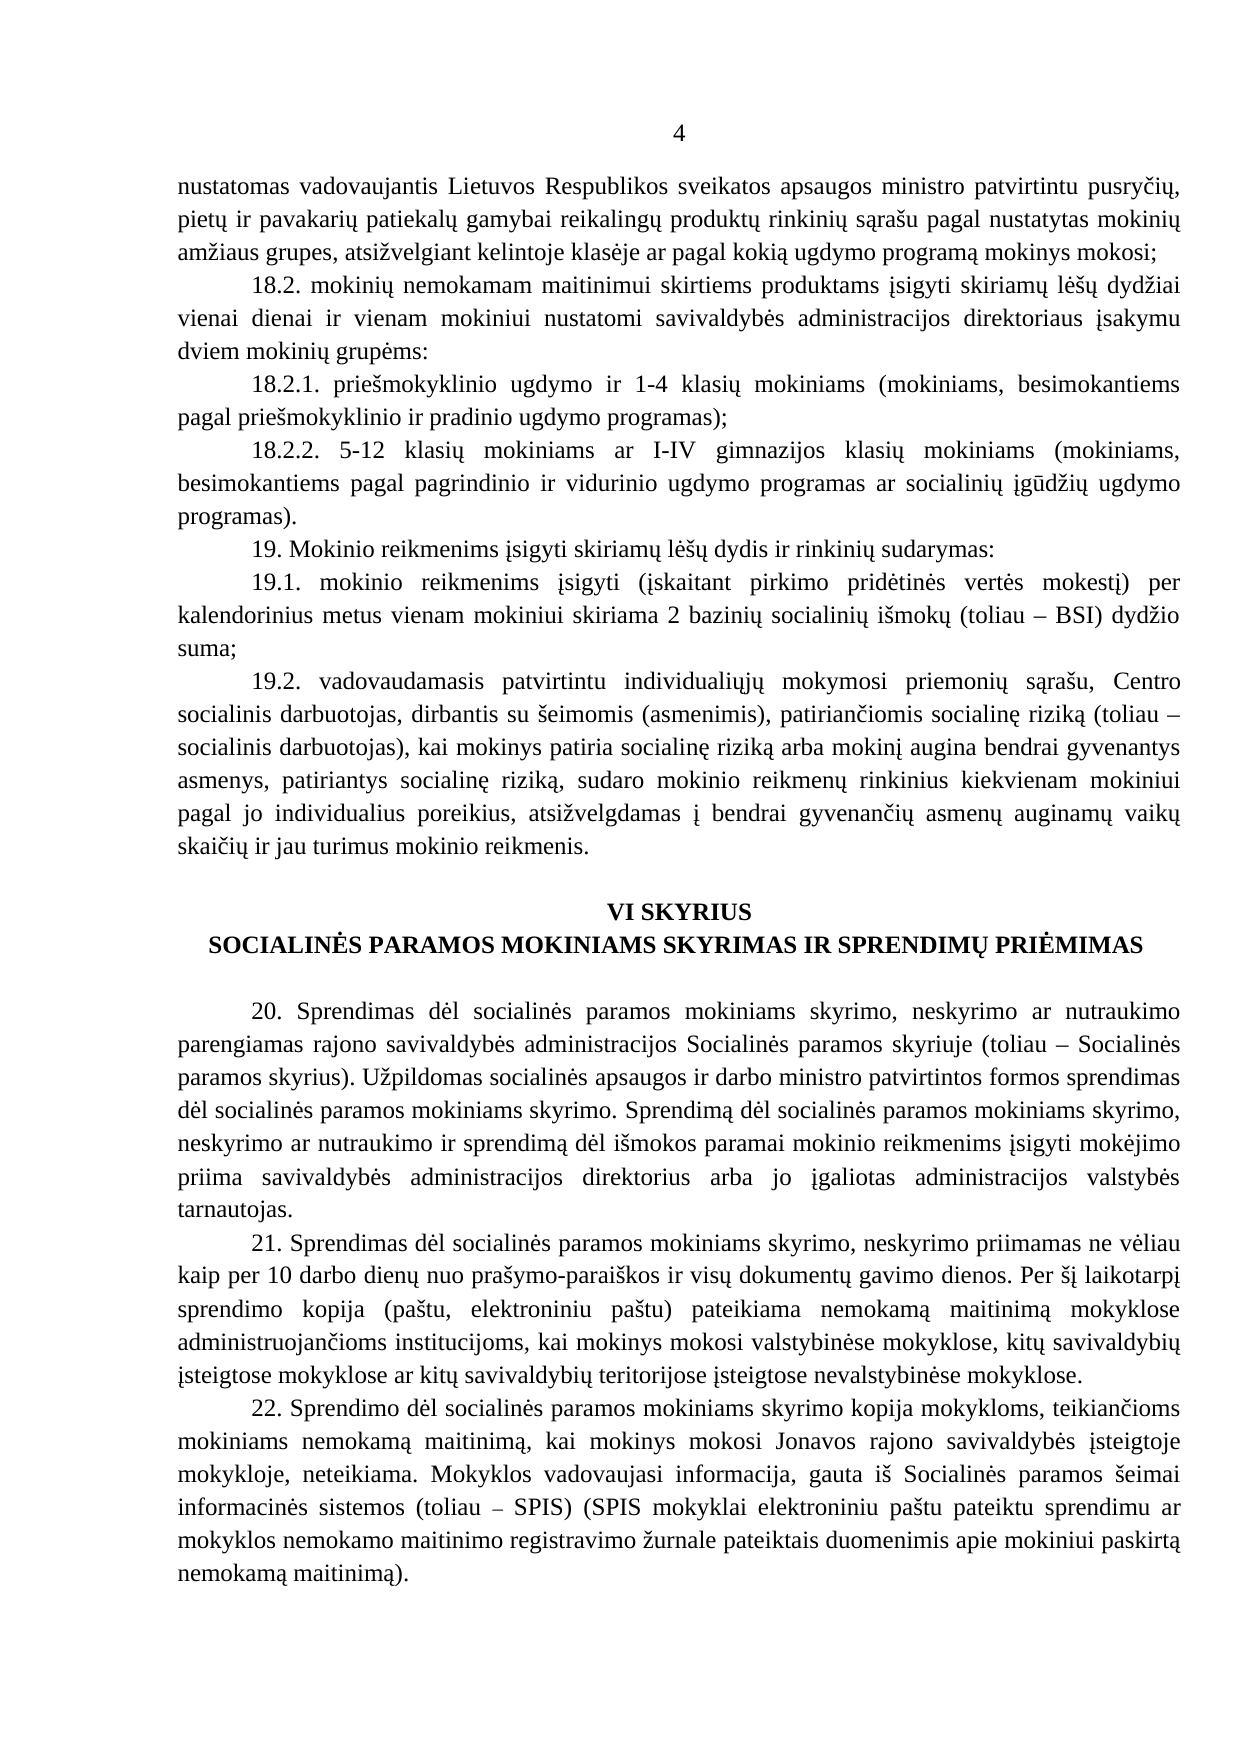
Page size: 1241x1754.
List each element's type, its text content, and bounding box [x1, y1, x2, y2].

text 18.2. mokinių nemokamam maitinimui skirtiems produktams įsigyti skiriamų lėšų dydžiai vienai dienai ir vienam mokiniui nustatomi savivaldybės administracijos direktoriaus įsakymu dviem mokinių grupėms: [177, 270, 1181, 365]
text 21. Sprendimas dėl socialinės paramos mokiniams skyrimo, neskyrimo priimamas ne vėliau kaip per 10 darbo dienų nuo prašymo-paraiškos ir visų dokumentų gavimo dienos. Per šį laikotarpį sprendimo kopija (paštu, elektroniniu paštu) pateikiama nemokamą maitinimą mokyklose administruojančioms institucijoms, kai mokinys mokosi valstybinėse mokyklose, kitų savivaldybių įsteigtose mokyklose ar kitų savivaldybių teritorijose įsteigtose nevalstybinėse mokyklose. [177, 1228, 1181, 1388]
text SOCIALINĖS PARAMOS MOKINIAMS SKYRIMAS IR SPRENDIMŲ PRIĖMIMAS [177, 930, 1181, 959]
text VI SKYRIUS [177, 897, 1181, 926]
text 19. Mokinio reikmenims įsigyti skiriamų lėšų dydis ir rinkinių sudarymas: [177, 534, 1181, 563]
text 18.2.1. priešmokyklinio ugdymo ir 1-4 klasių mokiniams (mokiniams, besimokantiems pagal priešmokyklinio ir pradinio ugdymo programas); [177, 369, 1181, 431]
text 19.2. vadovaudamasis patvirtintu individualiųjų mokymosi priemonių sąrašu, Centro socialinis darbuotojas, dirbantis su šeimomis (asmenimis), patiriančiomis socialinę riziką (toliau – socialinis darbuotojas), kai mokinys patiria socialinę riziką arba mokinį augina bendrai gyvenantys asmenys, patiriantys socialinę riziką, sudaro mokinio reikmenų rinkinius kiekvienam mokiniui pagal jo individualius poreikius, atsižvelgdamas į bendrai gyvenančių asmenų auginamų vaikų skaičių ir jau turimus mokinio reikmenis. [177, 666, 1181, 860]
text 19.1. mokinio reikmenims įsigyti (įskaitant pirkimo pridėtinės vertės mokestį) per kalendorinius metus vienam mokiniui skiriama 2 bazinių socialinių išmokų (toliau – BSI) dydžio suma; [177, 567, 1181, 662]
text nustatomas vadovaujantis Lietuvos Respublikos sveikatos apsaugos ministro patvirtintu pusryčių, pietų ir pavakarių patiekalų gamybai reikalingų produktų rinkinių sąrašu pagal nustatytas mokinių amžiaus grupes, atsižvelgiant kelintoje klasėje ar pagal kokią ugdymo programą mokinys mokosi; [177, 171, 1181, 266]
text 18.2.2. 5-12 klasių mokiniams ar I-IV gimnazijos klasių mokiniams (mokiniams, besimokantiems pagal pagrindinio ir vidurinio ugdymo programas ar socialinių įgūdžių ugdymo programas). [177, 435, 1181, 530]
text 22. Sprendimo dėl socialinės paramos mokiniams skyrimo kopija mokykloms, teikiančioms mokiniams nemokamą maitinimą, kai mokinys mokosi Jonavos rajono savivaldybės įsteigtoje mokykloje, neteikiama. Mokyklos vadovaujasi informacija, gauta iš Socialinės paramos šeimai informacinės sistemos (toliau – SPIS) (SPIS mokyklai elektroniniu paštu pateiktu sprendimu ar mokyklos nemokamo maitinimo registravimo žurnale pateiktais duomenimis apie mokiniui paskirtą nemokamą maitinimą). [177, 1393, 1181, 1587]
text 20. Sprendimas dėl socialinės paramos mokiniams skyrimo, neskyrimo ar nutraukimo parengiamas rajono savivaldybės administracijos Socialinės paramos skyriuje (toliau – Socialinės paramos skyrius). Užpildomas socialinės apsaugos ir darbo ministro patvirtintos formos sprendimas dėl socialinės paramos mokiniams skyrimo. Sprendimą dėl socialinės paramos mokiniams skyrimo, neskyrimo ar nutraukimo ir sprendimą dėl išmokos paramai mokinio reikmenims įsigyti mokėjimo priima savivaldybės administracijos direktorius arba jo įgaliotas administracijos valstybės tarnautojas. [177, 996, 1181, 1223]
